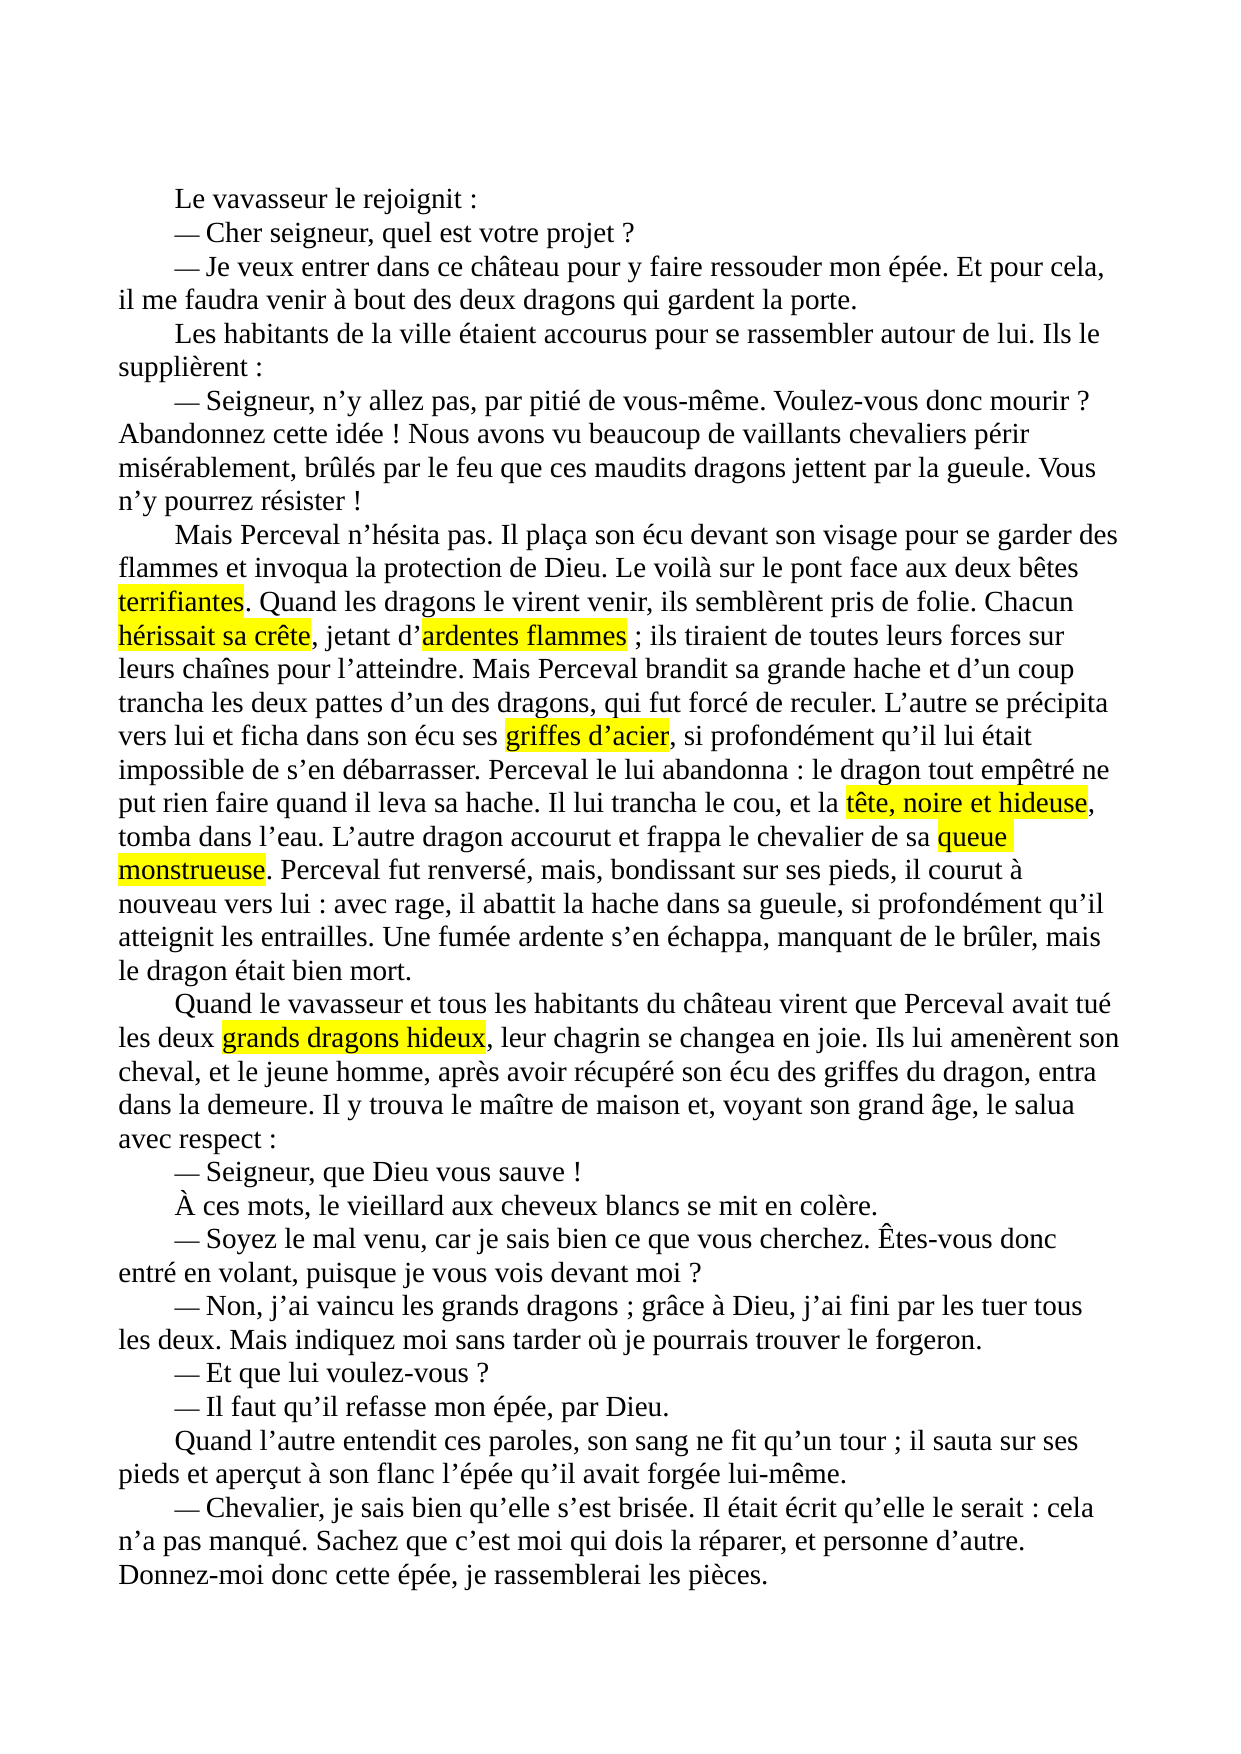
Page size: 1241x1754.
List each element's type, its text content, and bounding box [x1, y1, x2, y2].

text — Seigneur, n’y allez pas, par pitié de vous-même. Voulez-vous donc mourir ? Abandonnez cette idée ! Nous avons vu beaucoup de vaillants chevaliers périr misérablement, brûlés par le feu que ces maudits dragons jettent par la gueule. Vous n’y pourrez résister ! [118, 383, 1122, 517]
text À ces mots, le vieillard aux cheveux blancs se mit en colère. [118, 1188, 1122, 1221]
text — Non, j’ai vaincu les grands dragons ; grâce à Dieu, j’ai fini par les tuer tous les deux. Mais indiquez moi sans tarder où je pourrais trouver le forgeron. [118, 1288, 1122, 1356]
text — Chevalier, je sais bien qu’elle s’est brisée. Il était écrit qu’elle le serait : cela n’a pas manqué. Sachez que c’est moi qui dois la réparer, et personne d’autre. Donnez-moi donc cette épée, je rassemblerai les pièces. [118, 1490, 1122, 1590]
text — Soyez le mal venu, car je sais bien ce que vous cherchez. Êtes-vous donc entré en volant, puisque je vous vois devant moi ? [118, 1221, 1122, 1288]
text — Seigneur, que Dieu vous sauve ! [118, 1154, 1122, 1188]
text — Il faut qu’il refasse mon épée, par Dieu. [118, 1389, 1122, 1423]
text Les habitants de la ville étaient accourus pour se rassembler autour de lui. Ils le supplièrent : [118, 316, 1122, 383]
text — Et que lui voulez-vous ? [118, 1356, 1122, 1389]
text — Je veux entrer dans ce château pour y faire ressouder mon épée. Et pour cela, il me faudra venir à bout des deux dragons qui gardent la porte. [118, 249, 1122, 316]
text Le vavasseur le rejoignit : [118, 182, 1122, 215]
text Quand le vavasseur et tous les habitants du château virent que Perceval avait tué les deux grands dragons hideux, leur chagrin se changea en joie. Ils lui amenèrent son cheval, et le jeune homme, après avoir récupéré son écu des griffes du dragon, entra dans la demeure. Il y trouva le maître de maison et, voyant son grand âge, le salua avec respect : [118, 987, 1122, 1154]
text — Cher seigneur, quel est votre projet ? [118, 215, 1122, 249]
text Quand l’autre entendit ces paroles, son sang ne fit qu’un tour ; il sauta sur ses pieds et aperçut à son flanc l’épée qu’il avait forgée lui-même. [118, 1423, 1122, 1490]
text Mais Perceval n’hésita pas. Il plaça son écu devant son visage pour se garder des flammes et invoqua la protection de Dieu. Le voilà sur le pont face aux deux bêtes terrifiantes. Quand les dragons le virent venir, ils semblèrent pris de folie. Chacun hérissait sa crête, jetant d’ardentes flammes ; ils tiraient de toutes leurs forces sur leurs chaînes pour l’atteindre. Mais Perceval brandit sa grande hache et d’un coup trancha les deux pattes d’un des dragons, qui fut forcé de reculer. L’autre se précipita vers lui et ficha dans son écu ses griffes d’acier, si profondément qu’il lui était impossible de s’en débarrasser. Perceval le lui abandonna : le dragon tout empêtré ne put rien faire quand il leva sa hache. Il lui trancha le cou, et la tête, noire et hideuse, tomba dans l’eau. L’autre dragon accourut et frappa le chevalier de sa queue monstrueuse. Perceval fut renversé, mais, bondissant sur ses pieds, il courut à nouveau vers lui : avec rage, il abattit la hache dans sa gueule, si profondément qu’il atteignit les entrailles. Une fumée ardente s’en échappa, manquant de le brûler, mais le dragon était bien mort. [118, 517, 1122, 987]
